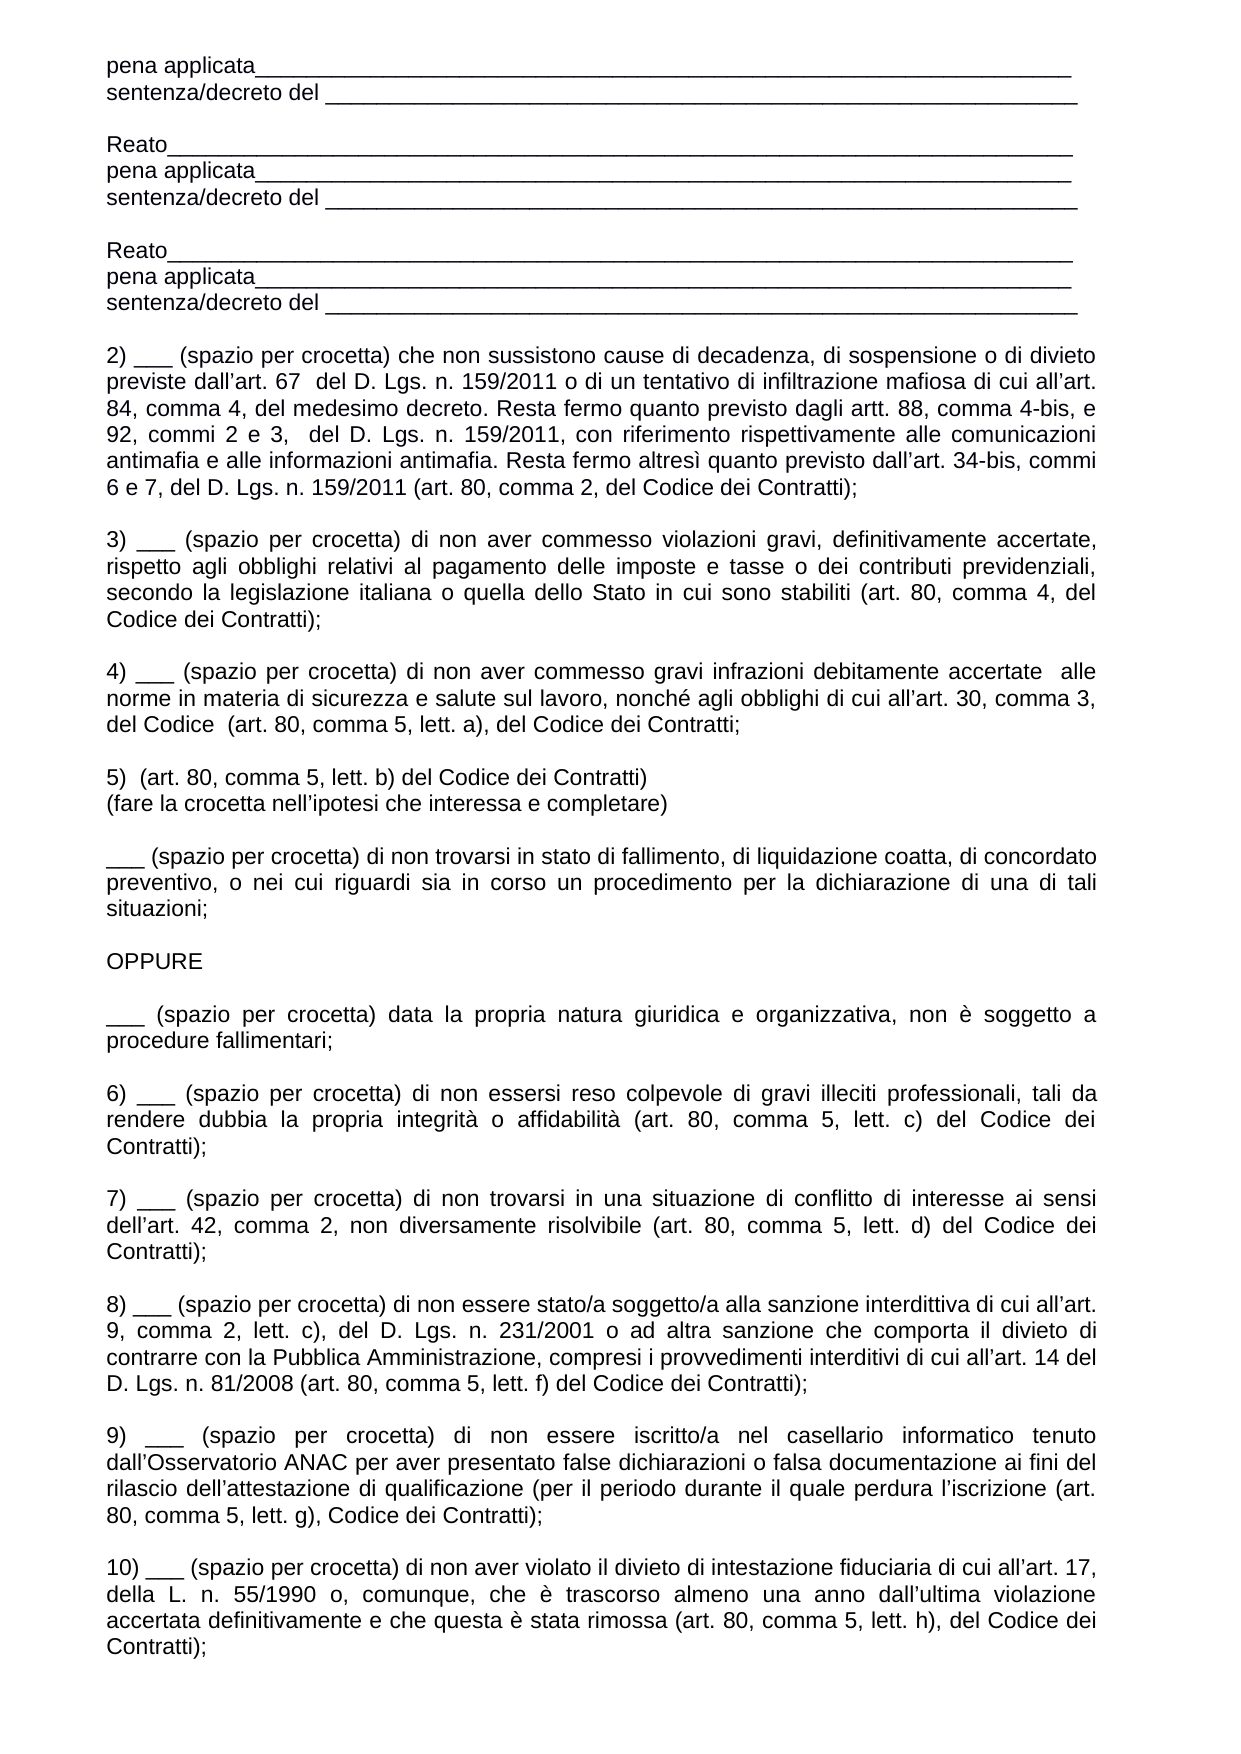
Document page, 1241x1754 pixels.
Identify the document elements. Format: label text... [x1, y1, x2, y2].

text pena applicata________________________________________________________________ [106, 157, 1080, 184]
subtitle 10) ___ (spazio per crocetta) di non aver violato il divieto di intestazione fiduciaria di cui all’art. 17, della L. n. 55/1990 o, comunque, che è trascorso almeno una anno dall’ultima violazione accertata definitivamente e che questa è stata rimossa (art. 80, comma 5, lett. h), del Codice dei Contratti); [106, 1554, 1098, 1660]
text pena applicata________________________________________________________________ [106, 263, 1080, 289]
text sentenza/decreto del ___________________________________________________________ [106, 289, 1080, 316]
subtitle 7) ___ (spazio per crocetta) di non trovarsi in una situazione di conflitto di interesse ai sensi dell’art. 42, comma 2, non diversamente risolvibile (art. 80, comma 5, lett. d) del Codice dei Contratti); [106, 1185, 1098, 1264]
subtitle 6) ___ (spazio per crocetta) di non essersi reso colpevole di gravi illeciti professionali, tali da rendere dubbia la propria integrità o affidabilità (art. 80, comma 5, lett. c) del Codice dei Contratti); [106, 1080, 1098, 1159]
text pena applicata________________________________________________________________ [106, 52, 1080, 78]
subtitle 2) ___ (spazio per crocetta) che non sussistono cause di decadenza, di sospensione o di divieto previste dall’art. 67 del D. Lgs. n. 159/2011 o di un tentativo di infiltrazione mafiosa di cui all’art. 84, comma 4, del medesimo decreto. Resta fermo quanto previsto dagli artt. 88, comma 4-bis, e 92, commi 2 e 3, del D. Lgs. n. 159/2011, con riferimento rispettivamente alle comunicazioni antimafia e alle informazioni antimafia. Resta fermo altresì quanto previsto dall’art. 34-bis, commi 6 e 7, del D. Lgs. n. 159/2011 (art. 80, comma 2, del Codice dei Contratti); [106, 342, 1098, 500]
subtitle ___ (spazio per crocetta) data la propria natura giuridica e organizzativa, non è soggetto a procedure fallimentari; [106, 1001, 1098, 1053]
text sentenza/decreto del ___________________________________________________________ [106, 184, 1080, 210]
subtitle (fare la crocetta nell’ipotesi che interessa e completare) [106, 790, 1098, 816]
text Reato_______________________________________________________________________ [106, 131, 1080, 157]
subtitle 5) (art. 80, comma 5, lett. b) del Codice dei Contratti) [106, 764, 1098, 790]
text Reato_______________________________________________________________________ [106, 237, 1080, 263]
subtitle OPPURE [106, 948, 1098, 974]
subtitle 3) ___ (spazio per crocetta) di non aver commesso violazioni gravi, definitivamente accertate, rispetto agli obblighi relativi al pagamento delle imposte e tasse o dei contributi previdenziali, secondo la legislazione italiana o quella dello Stato in cui sono stabiliti (art. 80, comma 4, del Codice dei Contratti); [106, 526, 1098, 632]
subtitle ___ (spazio per crocetta) di non trovarsi in stato di fallimento, di liquidazione coatta, di concordato preventivo, o nei cui riguardi sia in corso un procedimento per la dichiarazione di una di tali situazioni; [106, 843, 1098, 922]
subtitle 8) ___ (spazio per crocetta) di non essere stato/a soggetto/a alla sanzione interdittiva di cui all’art. 9, comma 2, lett. c), del D. Lgs. n. 231/2001 o ad altra sanzione che comporta il divieto di contrarre con la Pubblica Amministrazione, compresi i provvedimenti interditivi di cui all’art. 14 del D. Lgs. n. 81/2008 (art. 80, comma 5, lett. f) del Codice dei Contratti); [106, 1291, 1098, 1396]
subtitle 9) ___ (spazio per crocetta) di non essere iscritto/a nel casellario informatico tenuto dall’Osservatorio ANAC per aver presentato false dichiarazioni o falsa documentazione ai fini del rilascio dell’attestazione di qualificazione (per il periodo durante il quale perdura l’iscrizione (art. 80, comma 5, lett. g), Codice dei Contratti); [106, 1422, 1098, 1528]
subtitle 4) ___ (spazio per crocetta) di non aver commesso gravi infrazioni debitamente accertate alle norme in materia di sicurezza e salute sul lavoro, nonché agli obblighi di cui all’art. 30, comma 3, del Codice (art. 80, comma 5, lett. a), del Codice dei Contratti; [106, 658, 1098, 737]
text sentenza/decreto del ___________________________________________________________ [106, 78, 1080, 105]
